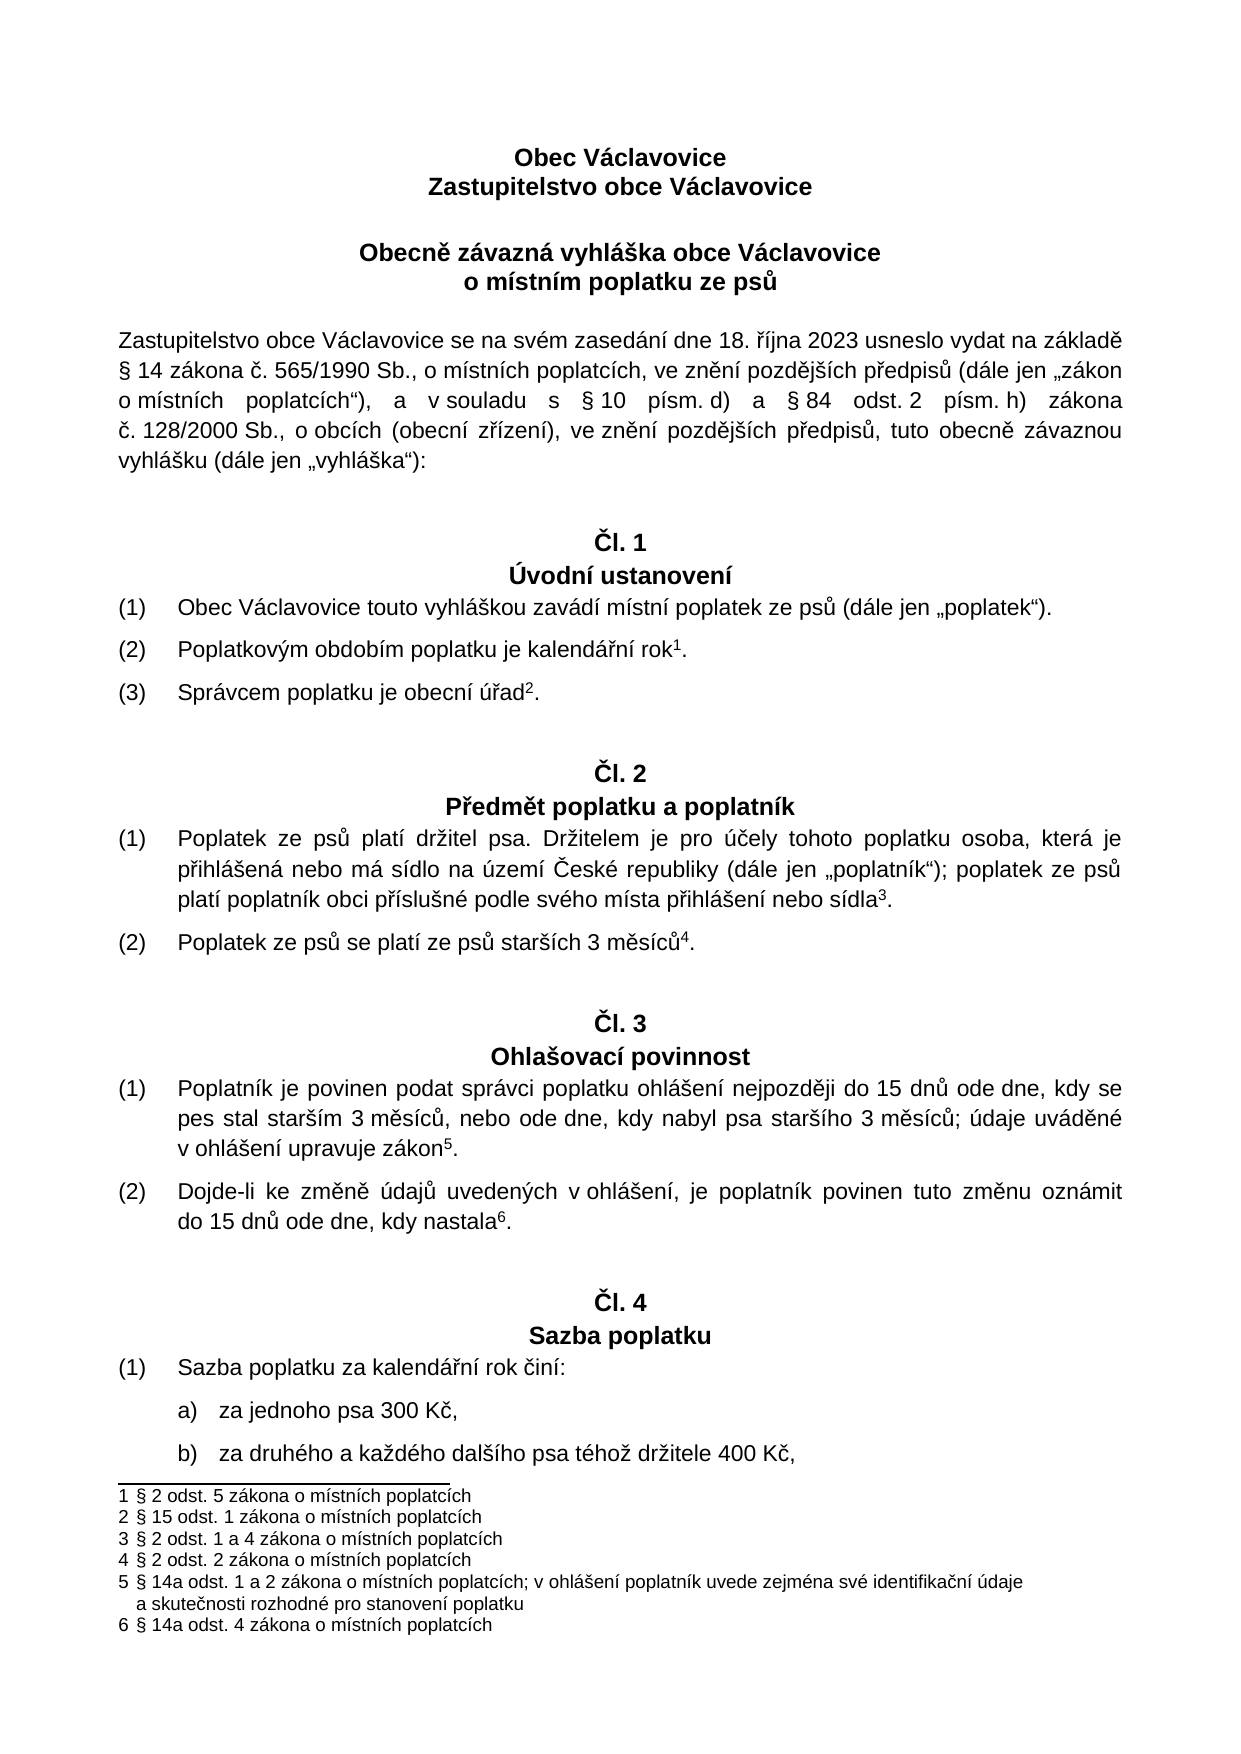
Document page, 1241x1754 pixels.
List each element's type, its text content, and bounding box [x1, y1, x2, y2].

list § 2 odst. 2 zákona o místních poplatcích [118, 1549, 1122, 1571]
subtitle Čl. 1 Úvodní ustanovení [118, 528, 1122, 589]
text Obec Václavovice Zastupitelstvo obce Václavovice [118, 143, 1122, 201]
subtitle Čl. 3 Ohlašovací povinnost [118, 1009, 1122, 1071]
list za jednoho psa 300 Kč, [177, 1397, 1122, 1423]
text Zastupitelstvo obce Václavovice se na svém zasedání dne 18. října 2023 usneslo vydat na základě § 14 zákona č. 565/1990 Sb., o místních poplatcích, ve znění pozdějších předpisů (dále jen „zákon o místních poplatcích“), a v souladu s § 10 písm. d) a § 84 odst. 2 písm. h) zákona č. 128/2000 Sb., o obcích (obecní zřízení), ve znění pozdějších předpisů, tuto obecně závaznou vyhlášku (dále jen „vyhláška“): [118, 327, 1122, 474]
list Poplatník je povinen podat správci poplatku ohlášení nejpozději do 15 dnů ode dne, kdy se pes stal starším 3 měsíců, nebo ode dne, kdy nabyl psa staršího 3 měsíců; údaje uváděné v ohlášení upravuje zákon. [118, 1075, 1122, 1162]
list § 2 odst. 5 zákona o místních poplatcích [118, 1484, 1122, 1506]
list Poplatek ze psů se platí ze psů starších 3 měsíců. [118, 928, 1122, 955]
subtitle Čl. 2 Předmět poplatku a poplatník [118, 759, 1122, 821]
list § 14a odst. 4 zákona o místních poplatcích [118, 1614, 1122, 1635]
list § 14a odst. 1 a 2 zákona o místních poplatcích; v ohlášení poplatník uvede zejména své identifikační údaje a skutečnosti rozhodné pro stanovení poplatku [118, 1571, 1122, 1614]
subtitle Čl. 4 Sazba poplatku [118, 1288, 1122, 1350]
list Dojde-li ke změně údajů uvedených v ohlášení, je poplatník povinen tuto změnu oznámit do 15 dnů ode dne, kdy nastala. [118, 1178, 1122, 1234]
list za druhého a každého dalšího psa téhož držitele 400 Kč, [177, 1440, 1122, 1466]
list Poplatkovým obdobím poplatku je kalendářní rok. [118, 636, 1122, 663]
list Správcem poplatku je obecní úřad. [118, 679, 1122, 706]
subtitle Obecně závazná vyhláška obce Václavovice o místním poplatku ze psů [118, 238, 1122, 295]
list Sazba poplatku za kalendářní rok činí: [118, 1354, 1122, 1381]
list Poplatek ze psů platí držitel psa. Držitelem je pro účely tohoto poplatku osoba, která je přihlášená nebo má sídlo na území České republiky (dále jen „poplatník“); poplatek ze psů platí poplatník obci příslušné podle svého místa přihlášení nebo sídla. [118, 825, 1122, 912]
list § 15 odst. 1 zákona o místních poplatcích [118, 1506, 1122, 1528]
list Obec Václavovice touto vyhláškou zavádí místní poplatek ze psů (dále jen „poplatek“). [118, 594, 1122, 620]
list § 2 odst. 1 a 4 zákona o místních poplatcích [118, 1528, 1122, 1549]
